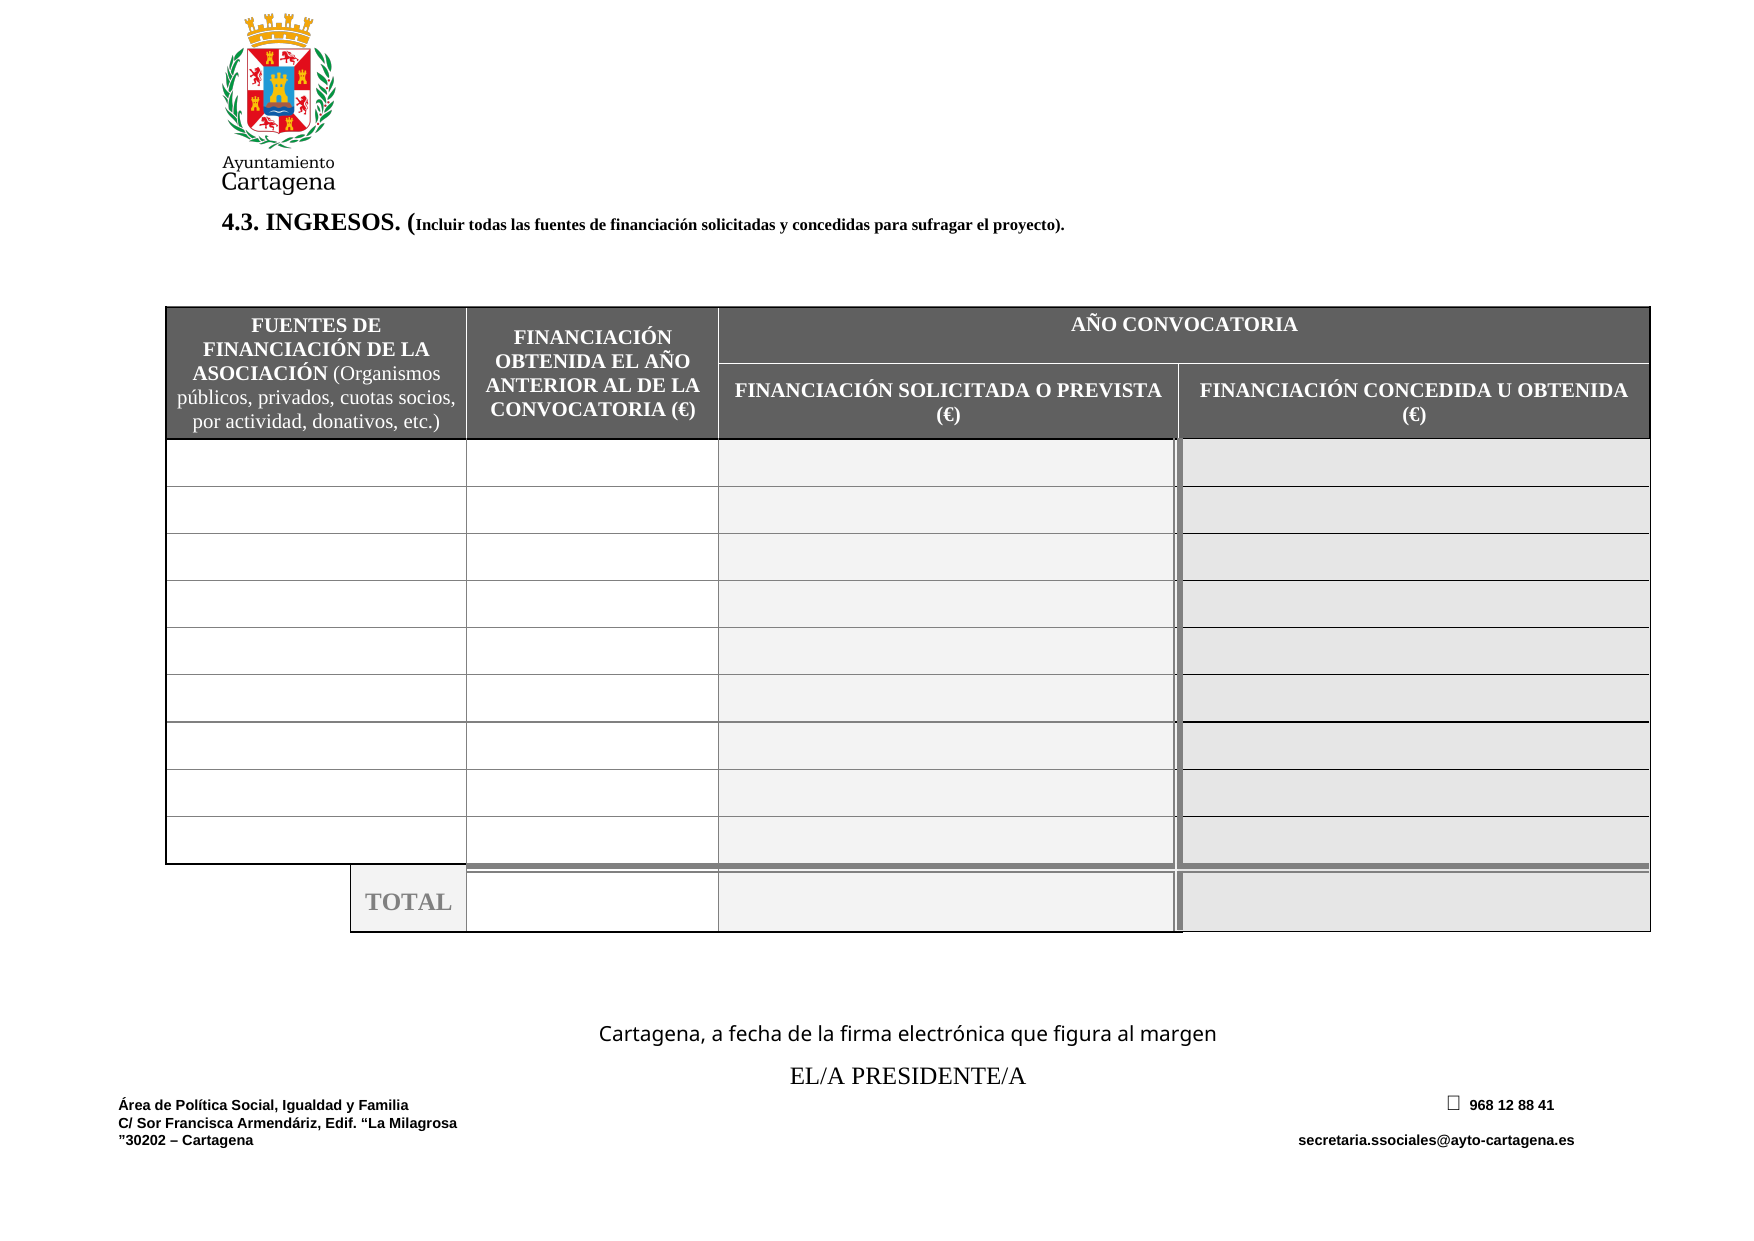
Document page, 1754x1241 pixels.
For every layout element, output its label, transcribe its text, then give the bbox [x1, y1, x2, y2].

table_cell [719, 440, 1173, 486]
table_cell [467, 581, 718, 627]
table_cell TOTAL [351, 865, 466, 931]
table_cell [467, 873, 718, 931]
table_cell [719, 770, 1173, 816]
table_cell FINANCIACIÓN SOLICITADA O PREVISTA (€) [719, 364, 1178, 438]
table_cell [719, 723, 1173, 769]
table_cell [167, 581, 466, 627]
table_cell [467, 817, 718, 863]
table_cell [467, 487, 718, 533]
table_cell [1183, 627, 1650, 674]
table_cell [1183, 769, 1650, 816]
table_cell [167, 487, 466, 533]
text EL/A PRESIDENTE/A [118, 1061, 1698, 1090]
table_cell [1183, 721, 1650, 769]
table_cell [719, 581, 1173, 627]
table_cell [467, 723, 718, 769]
table_cell [719, 534, 1173, 580]
table_cell FINANCIACIÓN CONCEDIDA U OBTENIDA (€) [1179, 364, 1649, 438]
text 4.3. INGRESOS. (Incluir todas las fuentes de financiación solicitadas y concedidas para sufragar el proyecto). [222, 207, 1698, 235]
table_cell [1178, 863, 1650, 931]
table_cell [467, 770, 718, 816]
table_cell [167, 534, 466, 580]
table_header FUENTES DE FINANCIACIÓN DE LA ASOCIACIÓN (Organismos públicos, privados, cuotas socios, por actividad, donativos, etc.) [167, 308, 466, 438]
table_header FINANCIACIÓN OBTENIDA EL AÑO ANTERIOR AL DE LA CONVOCATORIA (€) [467, 308, 718, 438]
table_header AÑO CONVOCATORIA [719, 308, 1649, 363]
table_cell [719, 873, 1173, 931]
text Cartagena, a fecha de la firma electrónica que figura al margen [118, 1019, 1698, 1047]
table_cell [719, 628, 1173, 674]
table_cell [167, 770, 466, 816]
table_cell [467, 628, 718, 674]
table_cell [167, 440, 466, 486]
table_cell [167, 817, 466, 863]
table_cell [1183, 580, 1650, 627]
table_cell [719, 817, 1173, 863]
table_cell [467, 534, 718, 580]
table_cell [467, 675, 718, 721]
table_cell [1183, 816, 1650, 863]
table_cell [1183, 439, 1650, 486]
table_cell [167, 723, 466, 769]
table_cell [719, 675, 1173, 721]
table_cell [1183, 486, 1650, 533]
table_cell [1183, 674, 1650, 721]
table_cell [167, 675, 466, 721]
table_cell [167, 628, 466, 674]
table_cell [1183, 533, 1650, 580]
picture [208, 7, 348, 199]
table_cell [719, 487, 1173, 533]
table_cell [166, 865, 350, 931]
table_cell [467, 440, 718, 486]
